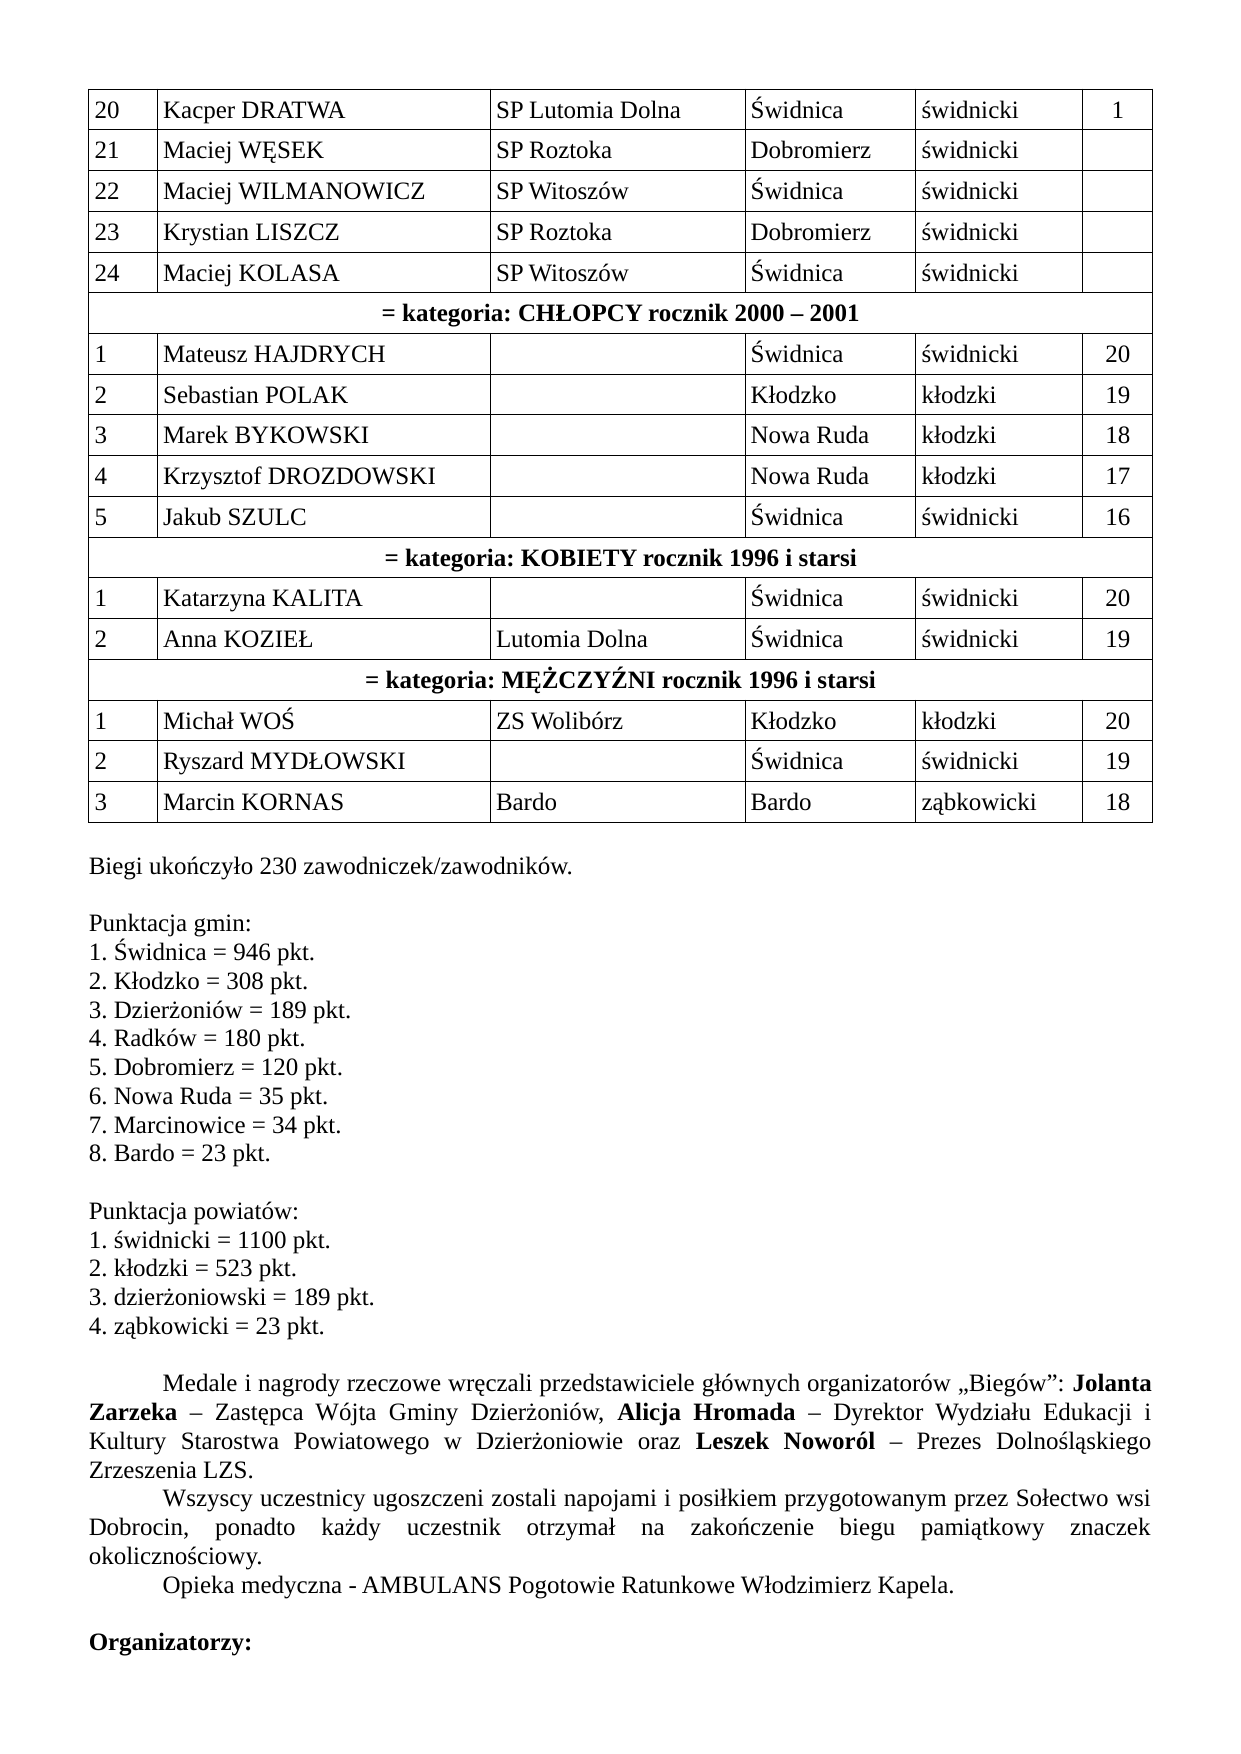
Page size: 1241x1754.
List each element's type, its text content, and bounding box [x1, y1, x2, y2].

table_cell 1 [89, 578, 157, 618]
table_cell świdnicki [916, 171, 1082, 211]
text 4. Radków = 180 pkt. [88, 1023, 1152, 1052]
table_cell Maciej WĘSEK [158, 130, 490, 170]
table_cell Kłodzko [746, 375, 915, 414]
table_cell [491, 415, 745, 455]
table_cell 20 [1083, 701, 1152, 740]
table_cell 20 [89, 90, 157, 129]
text 3. Dzierżoniów = 189 pkt. [88, 995, 1152, 1023]
text 2. kłodzki = 523 pkt. [88, 1253, 1152, 1282]
table_cell 5 [89, 497, 157, 537]
table_cell [1083, 253, 1152, 292]
table_cell Dobromierz [746, 130, 915, 170]
table_cell [491, 334, 745, 374]
text Organizatorzy: [88, 1627, 1152, 1656]
table_cell 19 [1083, 741, 1152, 781]
table_cell ZS Wolibórz [491, 701, 745, 740]
table_cell Marcin KORNAS [158, 782, 490, 822]
text Punktacja gmin: [88, 908, 1152, 937]
table_cell 22 [89, 171, 157, 211]
table_cell Świdnica [746, 334, 915, 374]
table_cell 2 [89, 375, 157, 414]
table_cell Sebastian POLAK [158, 375, 490, 414]
table_cell [491, 497, 745, 537]
table_cell 3 [89, 415, 157, 455]
table_cell [491, 456, 745, 496]
table_cell 2 [89, 619, 157, 659]
table_cell Świdnica [746, 90, 915, 129]
table_cell kłodzki [916, 456, 1082, 496]
table_cell Dobromierz [746, 212, 915, 251]
table_cell świdnicki [916, 578, 1082, 618]
table_cell Krzysztof DROZDOWSKI [158, 456, 490, 496]
text Wszyscy uczestnicy ugoszczeni zostali napojami i posiłkiem przygotowanym przez Sołectwo wsi Dobrocin, ponadto każdy uczestnik otrzymał na zakończenie biegu pamiątkowy znaczek okolicznościowy. [88, 1483, 1152, 1570]
table_cell Bardo [491, 782, 745, 822]
table_cell kłodzki [916, 701, 1082, 740]
text 4. ząbkowicki = 23 pkt. [88, 1311, 1152, 1340]
table_cell SP Witoszów [491, 171, 745, 211]
table_cell Bardo [746, 782, 915, 822]
text 2. Kłodzko = 308 pkt. [88, 966, 1152, 995]
table_cell Michał WOŚ [158, 701, 490, 740]
table_cell Nowa Ruda [746, 456, 915, 496]
table_cell SP Lutomia Dolna [491, 90, 745, 129]
table_cell SP Roztoka [491, 130, 745, 170]
text 5. Dobromierz = 120 pkt. [88, 1052, 1152, 1081]
table_cell 2 [89, 741, 157, 781]
table_cell 21 [89, 130, 157, 170]
table_cell 1 [89, 334, 157, 374]
table_cell 18 [1083, 415, 1152, 455]
table_cell Świdnica [746, 497, 915, 537]
table_cell [491, 375, 745, 414]
table_cell 19 [1083, 375, 1152, 414]
table_cell Ryszard MYDŁOWSKI [158, 741, 490, 781]
table_cell [1083, 130, 1152, 170]
table_cell [1083, 212, 1152, 251]
table_cell świdnicki [916, 619, 1082, 659]
table_cell SP Roztoka [491, 212, 745, 251]
table_cell [1083, 171, 1152, 211]
table_cell 16 [1083, 497, 1152, 537]
table_cell 20 [1083, 578, 1152, 618]
table_cell 4 [89, 456, 157, 496]
table_cell kłodzki [916, 415, 1082, 455]
text Punktacja powiatów: [88, 1196, 1152, 1225]
table_cell świdnicki [916, 90, 1082, 129]
table_cell [491, 741, 745, 781]
table_cell Maciej KOLASA [158, 253, 490, 292]
table_cell = kategoria: KOBIETY rocznik 1996 i starsi [89, 538, 1152, 577]
table_cell świdnicki [916, 334, 1082, 374]
table_cell = kategoria: MĘŻCZYŹNI rocznik 1996 i starsi [89, 660, 1152, 699]
table_cell Mateusz HAJDRYCH [158, 334, 490, 374]
table_cell świdnicki [916, 497, 1082, 537]
text 6. Nowa Ruda = 35 pkt. [88, 1081, 1152, 1110]
table_cell Świdnica [746, 578, 915, 618]
table_cell [491, 578, 745, 618]
table_cell 20 [1083, 334, 1152, 374]
table_cell 1 [89, 701, 157, 740]
table_cell Lutomia Dolna [491, 619, 745, 659]
table_cell świdnicki [916, 130, 1082, 170]
table_cell świdnicki [916, 212, 1082, 251]
text 1. Świdnica = 946 pkt. [88, 937, 1152, 966]
table_cell Katarzyna KALITA [158, 578, 490, 618]
table_cell Anna KOZIEŁ [158, 619, 490, 659]
table_cell ząbkowicki [916, 782, 1082, 822]
table_cell 19 [1083, 619, 1152, 659]
table_cell Świdnica [746, 741, 915, 781]
text Medale i nagrody rzeczowe wręczali przedstawiciele głównych organizatorów „Biegów”: Jolanta Zarzeka – Zastępca Wójta Gminy Dzierżoniów, Alicja Hromada – Dyrektor Wydziału Edukacji i Kultury Starostwa Powiatowego w Dzierżoniowie oraz Leszek Noworól – Prezes Dolnośląskiego Zrzeszenia LZS. [88, 1368, 1152, 1483]
table_cell kłodzki [916, 375, 1082, 414]
table_cell Jakub SZULC [158, 497, 490, 537]
table_cell Krystian LISZCZ [158, 212, 490, 251]
table_cell Marek BYKOWSKI [158, 415, 490, 455]
table_cell świdnicki [916, 741, 1082, 781]
table_cell Świdnica [746, 171, 915, 211]
table_cell Świdnica [746, 619, 915, 659]
text 8. Bardo = 23 pkt. [88, 1138, 1152, 1167]
table_cell 24 [89, 253, 157, 292]
table_cell 1 [1083, 90, 1152, 129]
table_cell 3 [89, 782, 157, 822]
table_cell Kacper DRATWA [158, 90, 490, 129]
text 7. Marcinowice = 34 pkt. [88, 1110, 1152, 1138]
table_cell Kłodzko [746, 701, 915, 740]
table_cell 18 [1083, 782, 1152, 822]
table_cell Świdnica [746, 253, 915, 292]
table_cell SP Witoszów [491, 253, 745, 292]
text Biegi ukończyło 230 zawodniczek/zawodników. [88, 851, 1152, 880]
table_cell 17 [1083, 456, 1152, 496]
table_cell Nowa Ruda [746, 415, 915, 455]
table_cell = kategoria: CHŁOPCY rocznik 2000 – 2001 [89, 293, 1152, 333]
table_cell 23 [89, 212, 157, 251]
text Opieka medyczna - AMBULANS Pogotowie Ratunkowe Włodzimierz Kapela. [88, 1570, 1152, 1598]
table_cell Maciej WILMANOWICZ [158, 171, 490, 211]
text 3. dzierżoniowski = 189 pkt. [88, 1282, 1152, 1311]
text 1. świdnicki = 1100 pkt. [88, 1225, 1152, 1253]
table_cell świdnicki [916, 253, 1082, 292]
